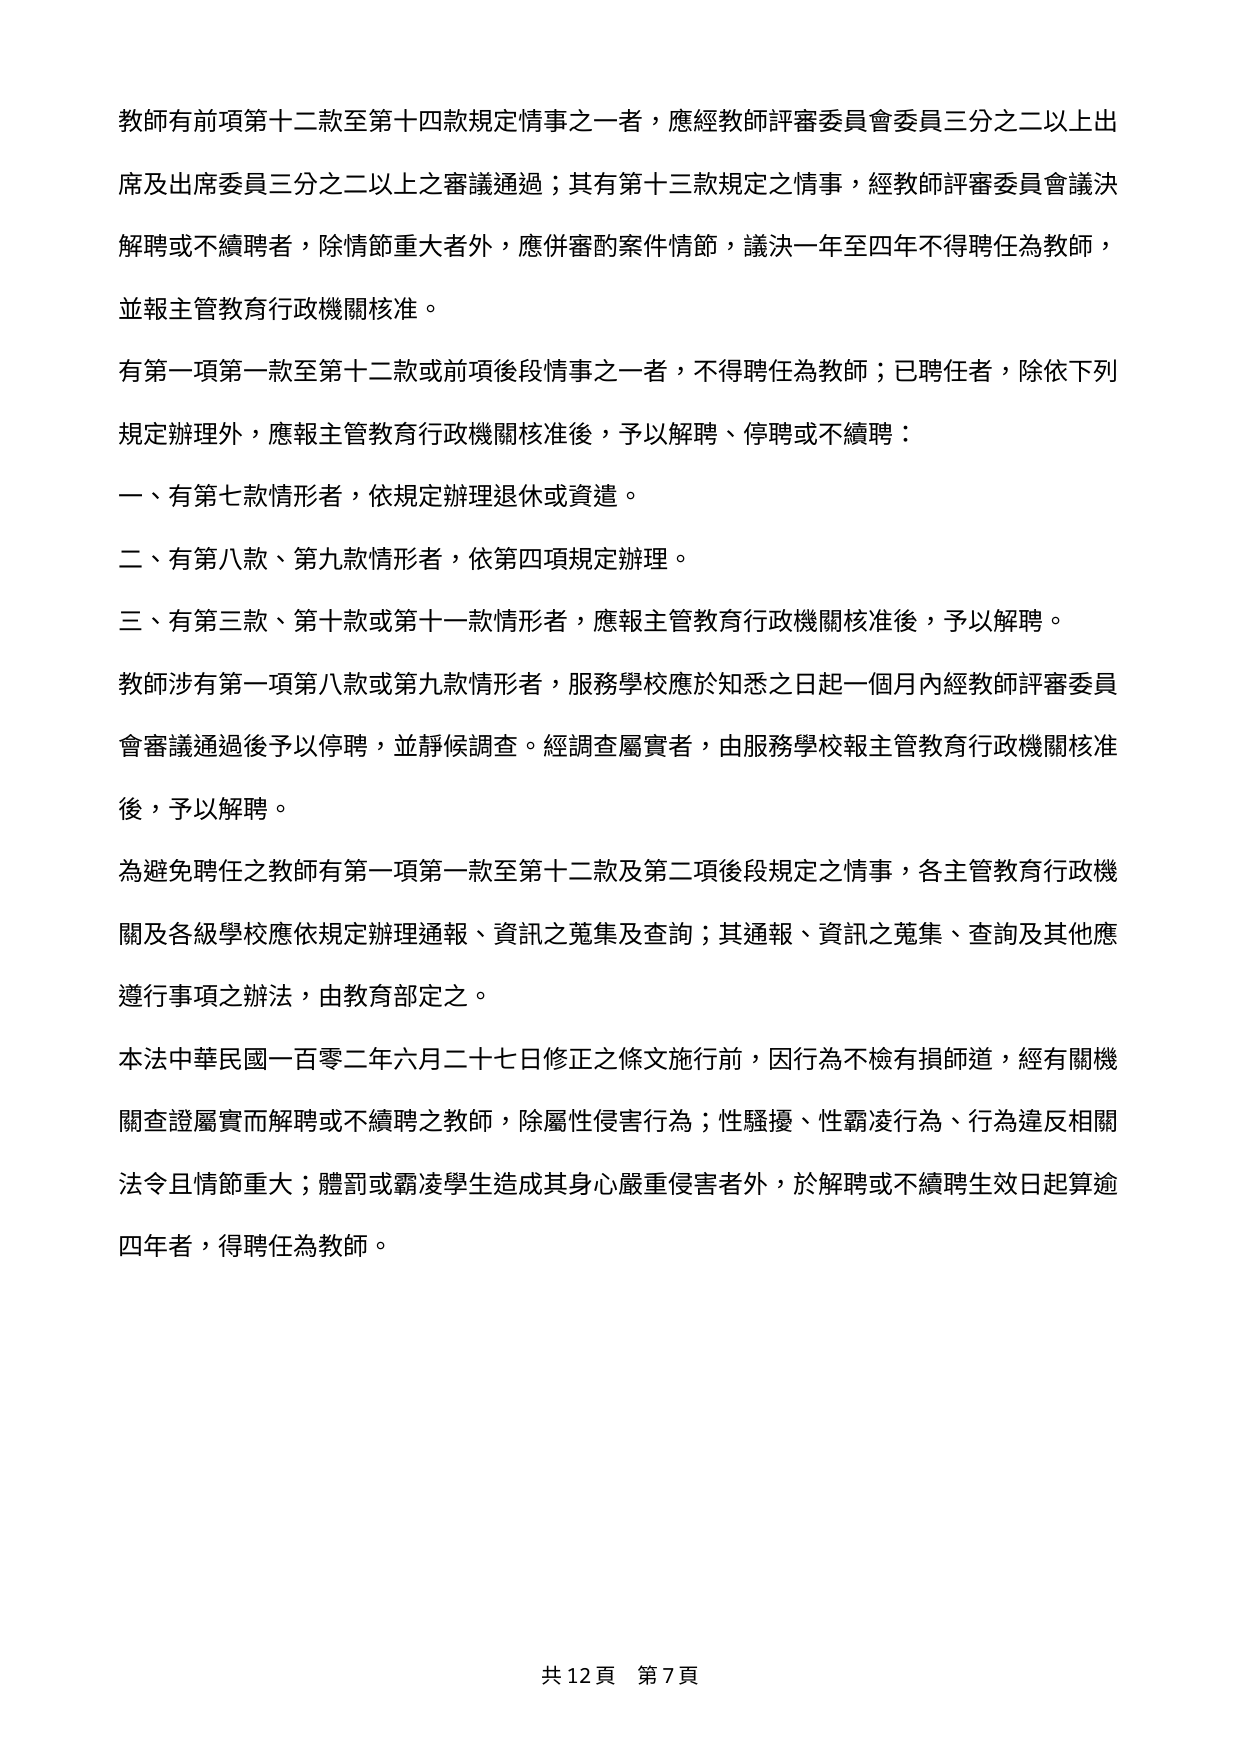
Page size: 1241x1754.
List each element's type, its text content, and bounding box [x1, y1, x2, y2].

text 教師有前項第十二款至第十四款規定情事之一者，應經教師評審委員會委員三分之二以上出席及出席委員三分之二以上之審議通過；其有第十三款規定之情事，經教師評審委員會議決解聘或不續聘者，除情節重大者外，應併審酌案件情節，議決一年至四年不得聘任為教師，並報主管教育行政機關核准。 [118, 78, 1122, 328]
text 一、有第七款情形者，依規定辦理退休或資遣。 [118, 453, 1122, 516]
text 為避免聘任之教師有第一項第一款至第十二款及第二項後段規定之情事，各主管教育行政機關及各級學校應依規定辦理通報、資訊之蒐集及查詢；其通報、資訊之蒐集、查詢及其他應遵行事項之辦法，由教育部定之。 [118, 828, 1122, 1016]
text 二、有第八款、第九款情形者，依第四項規定辦理。 [118, 516, 1122, 578]
text 三、有第三款、第十款或第十一款情形者，應報主管教育行政機關核准後，予以解聘。 [118, 578, 1122, 641]
text 本法中華民國一百零二年六月二十七日修正之條文施行前，因行為不檢有損師道，經有關機關查證屬實而解聘或不續聘之教師，除屬性侵害行為；性騷擾、性霸凌行為、行為違反相關法令且情節重大；體罰或霸凌學生造成其身心嚴重侵害者外，於解聘或不續聘生效日起算逾四年者，得聘任為教師。 [118, 1016, 1122, 1266]
text 教師涉有第一項第八款或第九款情形者，服務學校應於知悉之日起一個月內經教師評審委員會審議通過後予以停聘，並靜候調查。經調查屬實者，由服務學校報主管教育行政機關核准後，予以解聘。 [118, 641, 1122, 828]
text 有第一項第一款至第十二款或前項後段情事之一者，不得聘任為教師；已聘任者，除依下列規定辦理外，應報主管教育行政機關核准後，予以解聘、停聘或不續聘： [118, 328, 1122, 453]
